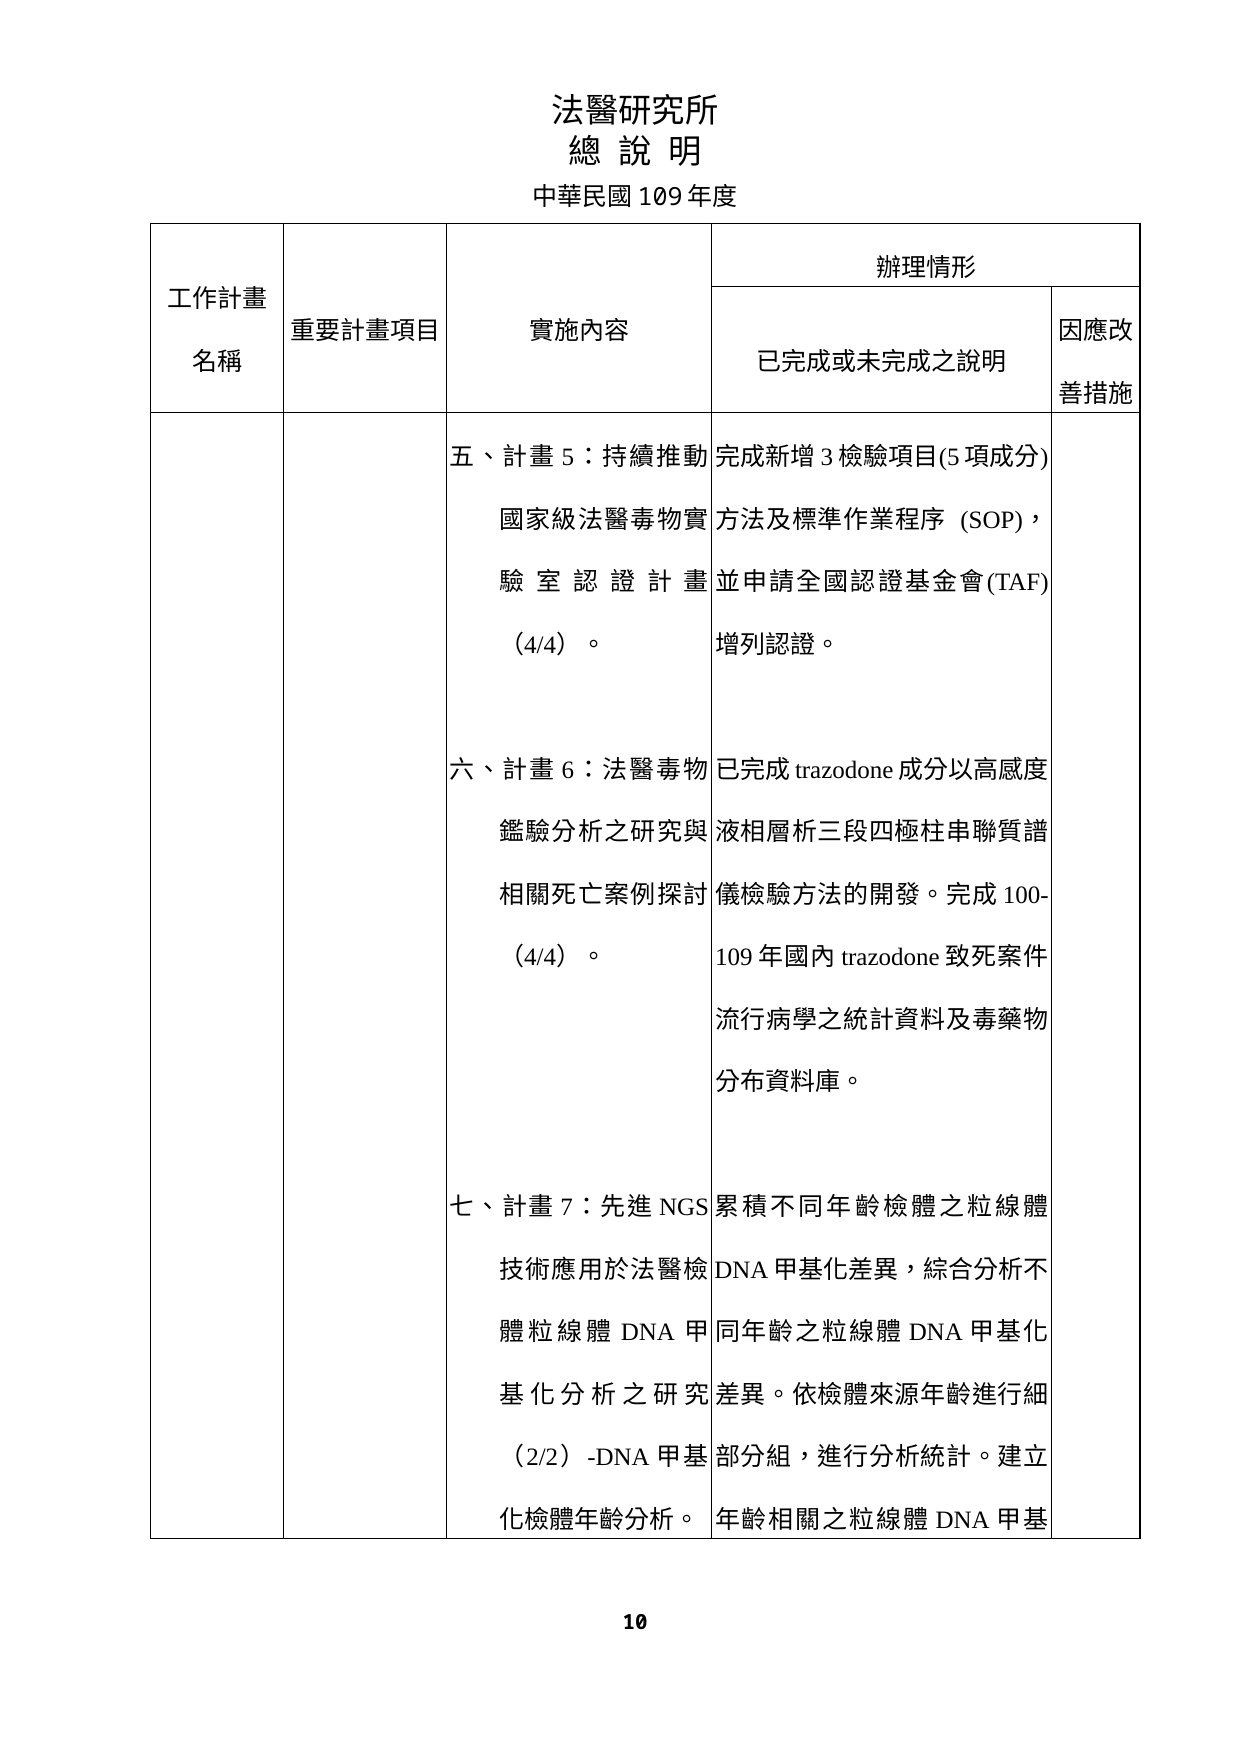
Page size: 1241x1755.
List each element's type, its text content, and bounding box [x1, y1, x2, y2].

table_cell 完成新增3檢驗項目(5項成分)方法及標準作業程序 (SOP)，並申請全國認證基金會(TAF)增列認證。 已完成trazodone成分以高感度液相層析三段四極柱串聯質譜儀檢驗方法的開發。完成100-109年國內trazodone致死案件流行病學之統計資料及毒藥物分布資料庫。 累積不同年齡檢體之粒線體DNA甲基化差異，綜合分析不 同年齡之粒線體DNA甲基化差異。依檢體來源年齡進行細部分組，進行分析統計。建立年齡相關之粒線體DNA甲基 [712, 413, 1051, 1538]
table_header 工作計畫 名稱 [151, 224, 283, 412]
table_header 辦理情形 [712, 224, 1139, 286]
table_cell 因應改 善措施 [1052, 287, 1139, 412]
table_cell [284, 413, 446, 1538]
table_cell 五、計畫5：持續推動國家級法醫毒物實驗室認證計畫（4/4）。 六、計畫6：法醫毒物鑑驗分析之研究與相關死亡案例探討（4/4）。 七、計畫7：先進NGS技術應用於法醫檢體粒線體DNA甲基化分析之研究（2/2）-DNA甲基化檢體年齡分析。 [447, 413, 711, 1538]
table_header 重要計畫項目 [284, 224, 446, 412]
table_cell [1052, 413, 1139, 1538]
table_header 實施內容 [447, 224, 711, 412]
table_cell 已完成或未完成之說明 [712, 287, 1051, 412]
table_cell [151, 413, 283, 1538]
